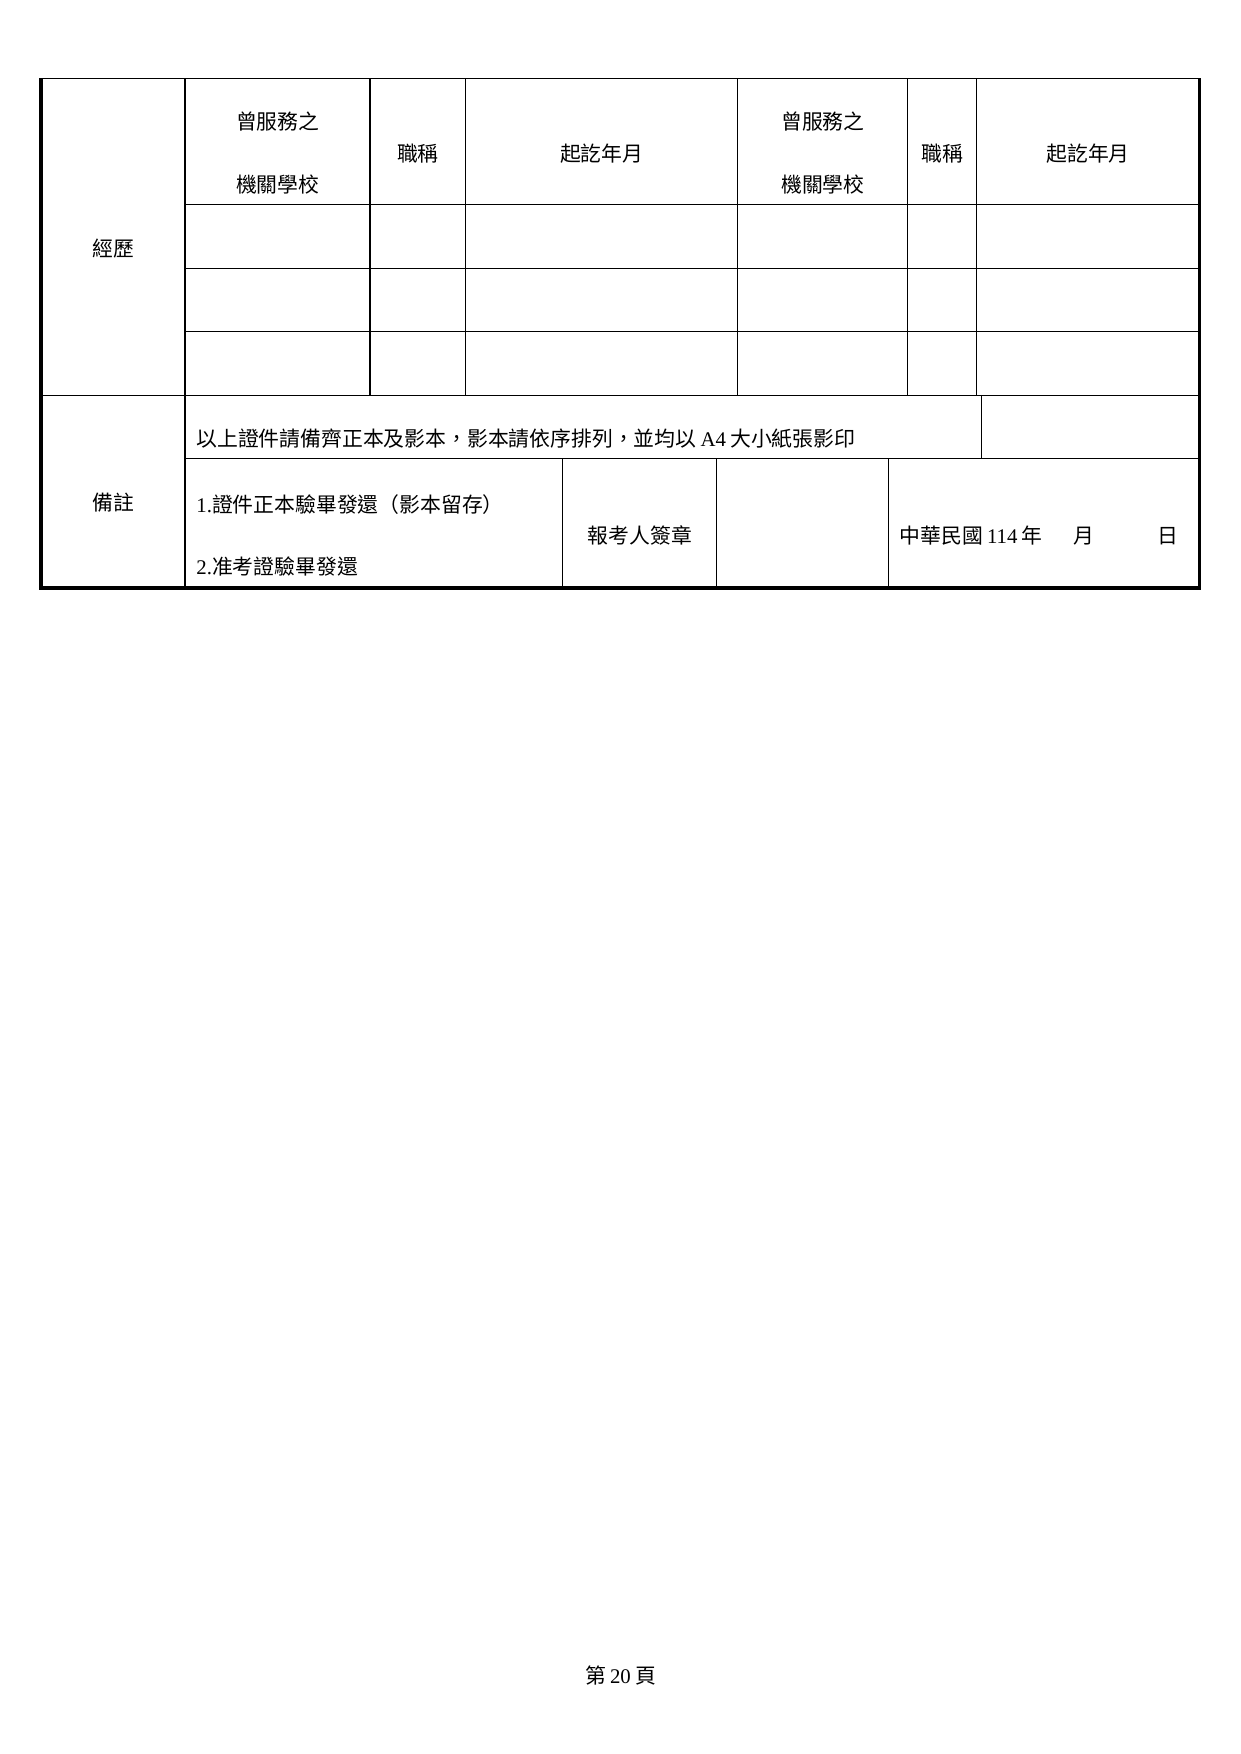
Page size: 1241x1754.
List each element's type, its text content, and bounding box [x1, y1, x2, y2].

table_cell 曾服務之 機關學校 [738, 79, 907, 204]
table_cell 1.證件正本驗畢發還（影本留存） 2.准考證驗畢發還 [186, 459, 562, 586]
table_cell 報考人簽章 [563, 459, 716, 586]
table_cell [186, 332, 369, 395]
table_cell [371, 205, 465, 268]
table_cell [186, 205, 369, 268]
table_cell [466, 205, 737, 268]
table_cell 曾服務之 機關學校 [186, 79, 369, 204]
table_cell [466, 332, 737, 395]
table_cell [371, 269, 465, 331]
table_cell 起訖年月 [977, 79, 1198, 204]
table_cell 以上證件請備齊正本及影本，影本請依序排列，並均以A4大小紙張影印 [186, 396, 981, 458]
table_cell [908, 205, 976, 268]
table_cell [738, 269, 907, 331]
table_cell [908, 269, 976, 331]
table_cell [466, 269, 737, 331]
table_cell [977, 332, 1198, 395]
table_cell 職稱 [908, 79, 976, 204]
table_cell [738, 205, 907, 268]
table_cell [908, 332, 976, 395]
table_cell 經歷 [43, 79, 184, 395]
table_cell 職稱 [371, 79, 465, 204]
table_cell [977, 205, 1198, 268]
table_cell [977, 269, 1198, 331]
table_cell [717, 459, 888, 586]
table_cell [371, 332, 465, 395]
table_cell 中華民國114年 月 日 [889, 459, 1198, 586]
table_cell [982, 396, 1198, 458]
table_cell [738, 332, 907, 395]
table_cell 起訖年月 [466, 79, 737, 204]
table_cell 備註 [43, 396, 184, 586]
table_cell [186, 269, 369, 331]
